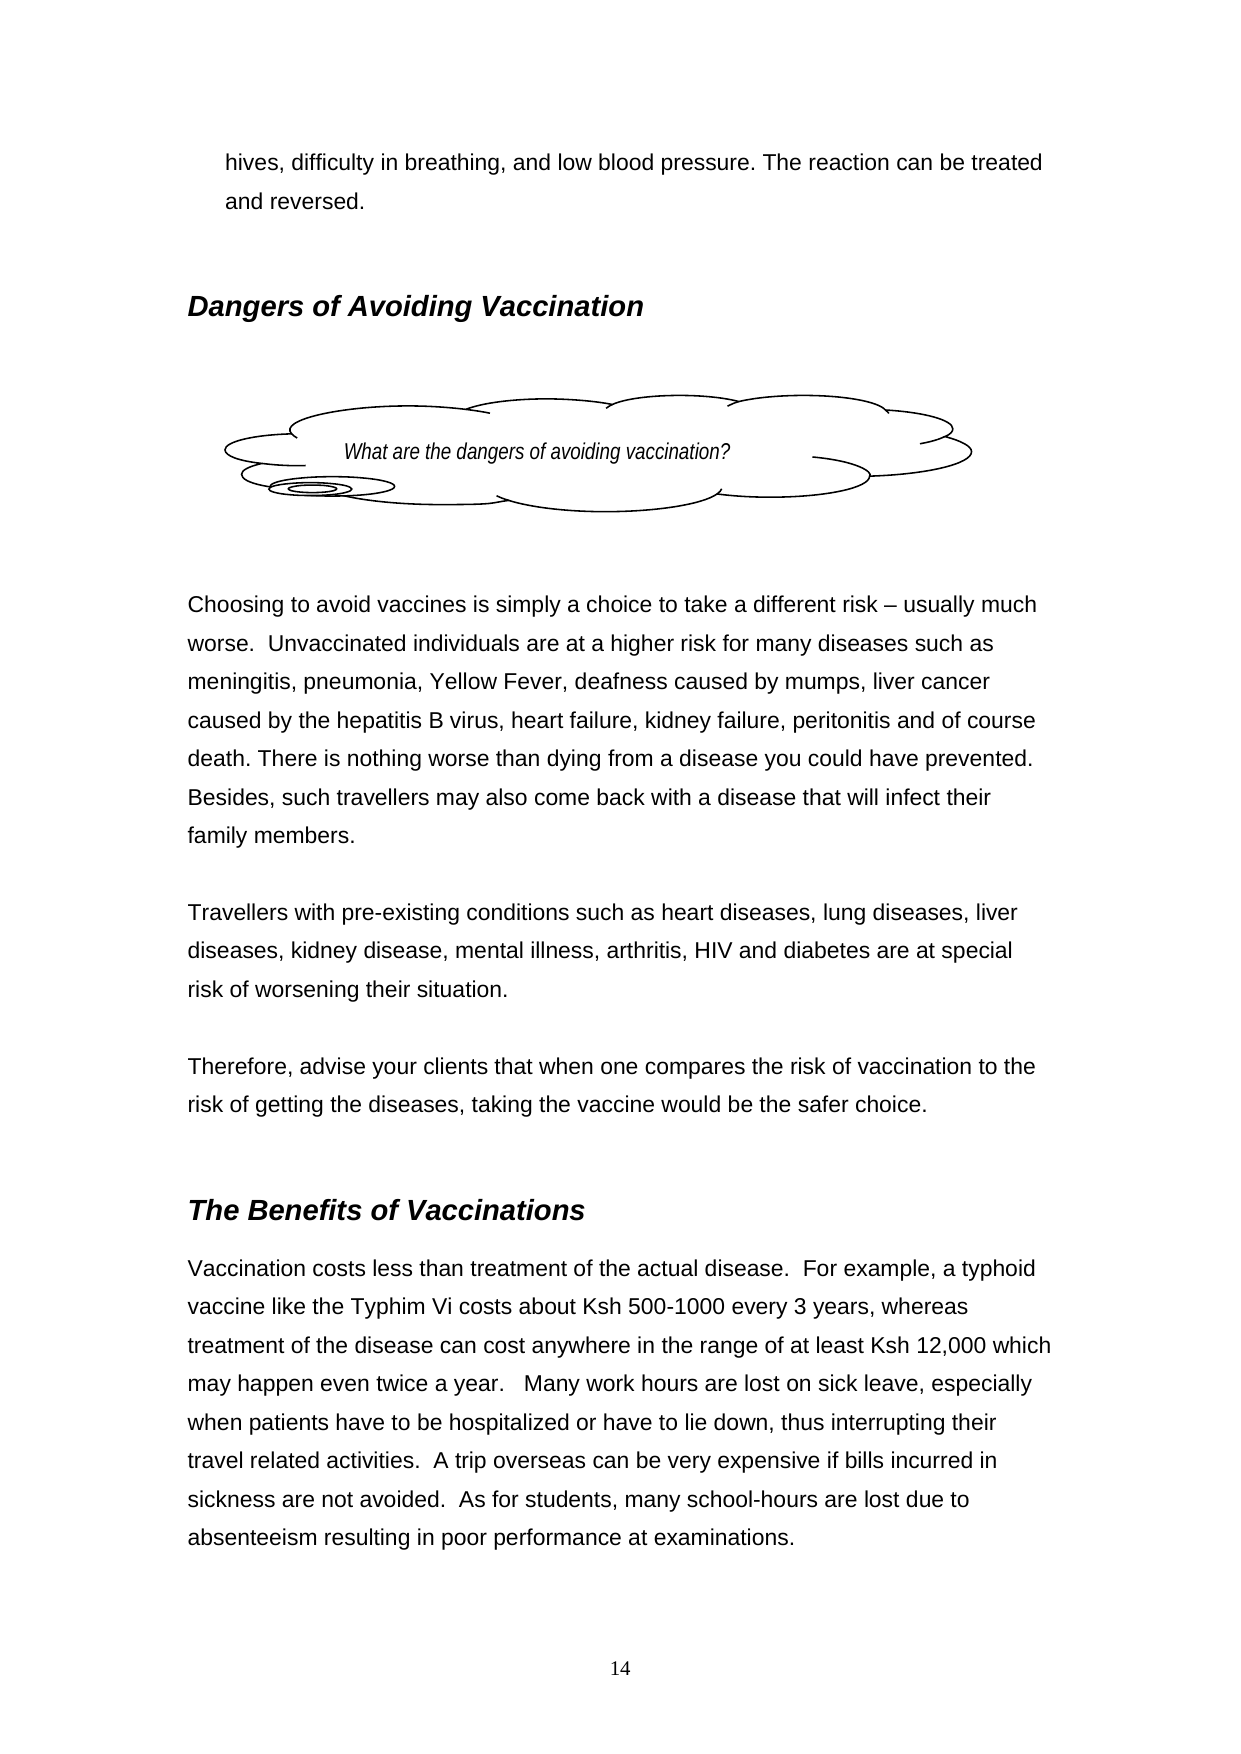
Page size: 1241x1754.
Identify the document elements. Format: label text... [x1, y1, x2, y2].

text Therefore, advise your clients that when one compares the risk of vaccination to the risk of getting the diseases, taking the vaccine would be the safer choice. [187, 1053, 1053, 1117]
text Choosing to avoid vaccines is simply a choice to take a different risk – usually much worse. Unvaccinated individuals are at a higher risk for many diseases such as meningitis, pneumonia, Yellow Fever, deafness caused by mumps, liver cancer caused by the hepatitis B virus, heart failure, kidney failure, peritonitis and of course death. There is nothing worse than dying from a disease you could have prevented. Besides, such travellers may also come back with a disease that will infect their family members. [187, 592, 1053, 848]
text hives, difficulty in breathing, and low blood pressure. The reaction can be treated and reversed. [225, 150, 1053, 214]
text Travellers with pre-existing conditions such as heart diseases, lung diseases, liver diseases, kidney disease, mental illness, arthritis, HIV and diabetes are at special risk of worsening their situation. [187, 899, 1053, 1002]
subtitle The Benefits of Vaccinations [187, 1194, 1053, 1226]
text Vaccination costs less than treatment of the actual disease. For example, a typhoid vaccine like the Typhim Vi costs about Ksh 500-1000 every 3 years, whereas treatment of the disease can cost anywhere in the range of at least Ksh 12,000 which may happen even twice a year. Many work hours are lost on sick leave, especially when patients have to be hospitalized or have to lie down, thus interrupting their travel related activities. A trip overseas can be very expensive if bills incurred in sickness are not avoided. As for students, many school-hours are lost due to absenteeism resulting in poor performance at examinations. [187, 1256, 1053, 1550]
subtitle Dangers of Avoiding Vaccination [187, 290, 1053, 323]
